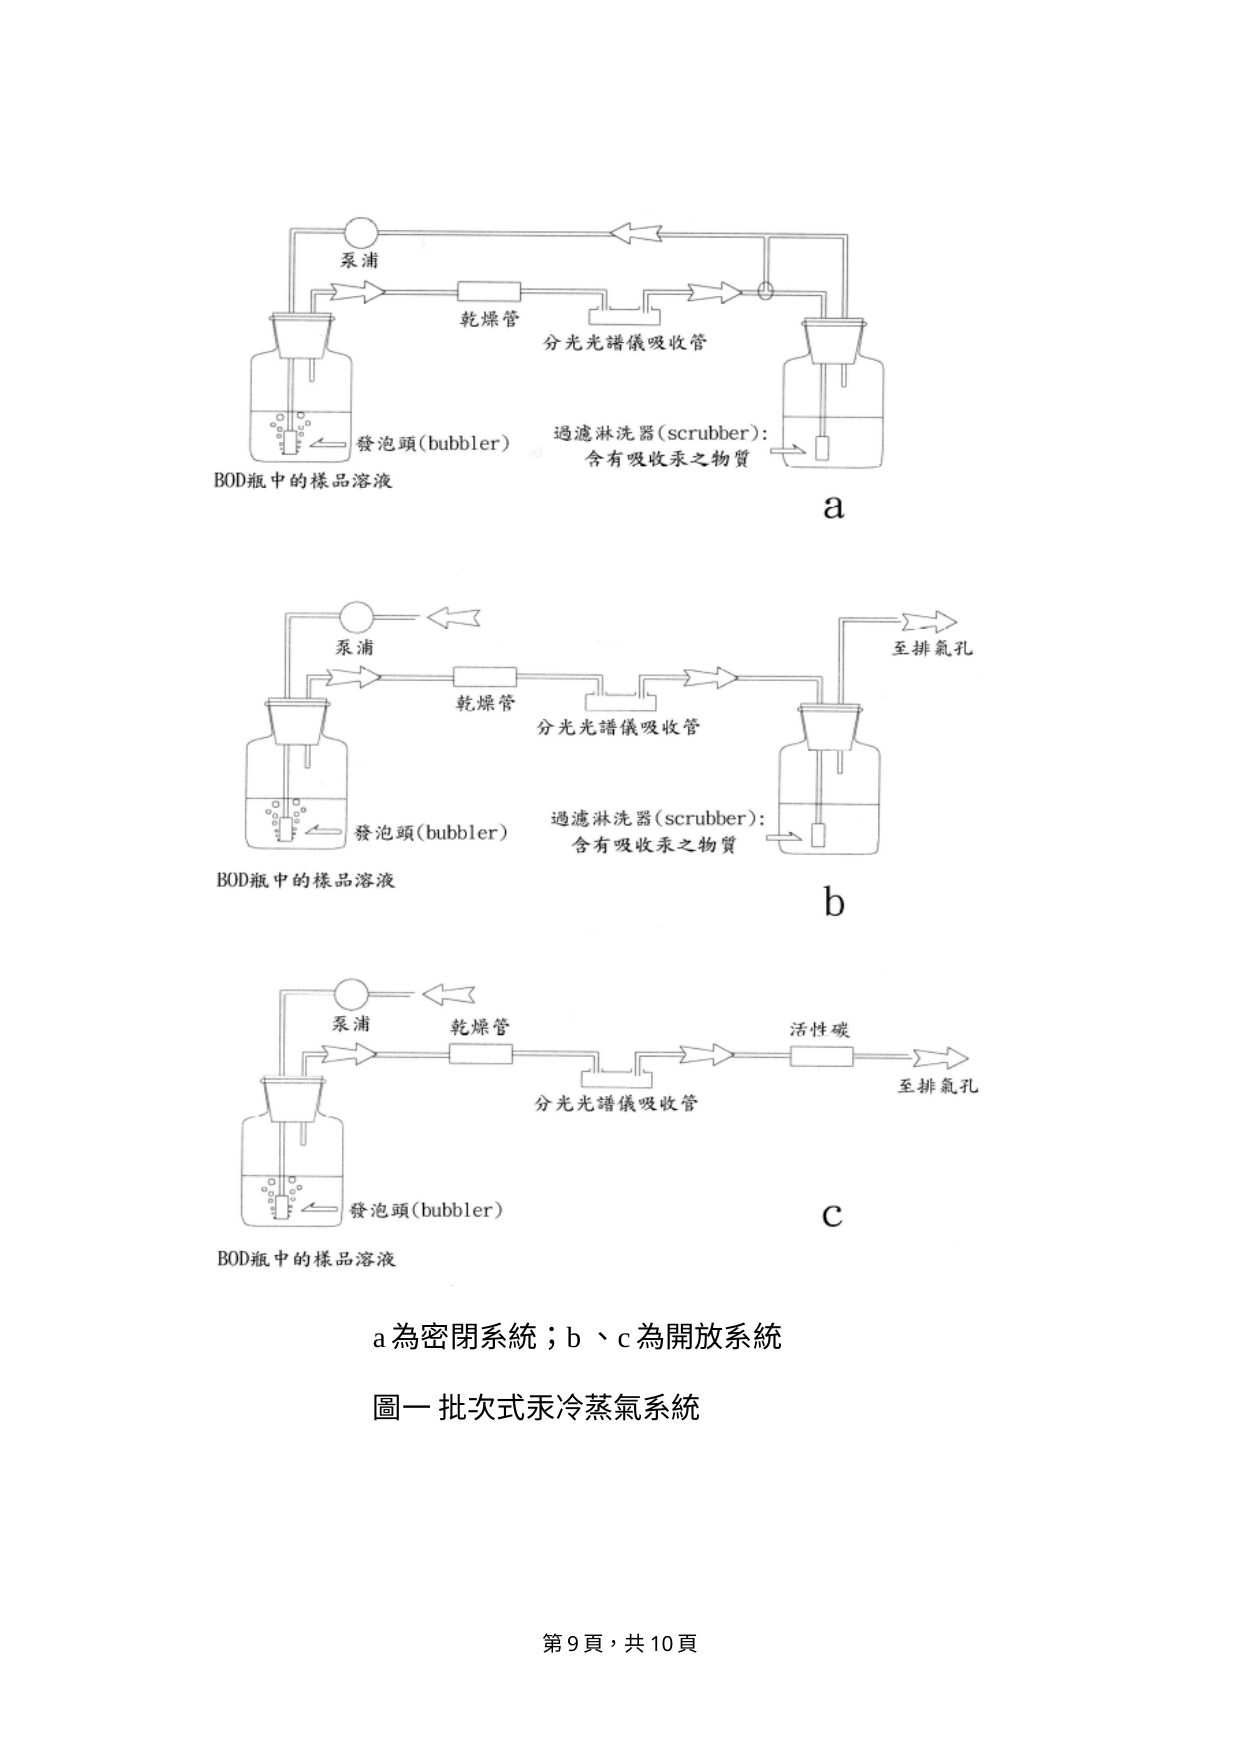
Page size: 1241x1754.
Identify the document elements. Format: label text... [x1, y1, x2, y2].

text 圖一 批次式汞冷蒸氣系統 [210, 1368, 1075, 1443]
text a為密閉系統；b 、c為開放系統 [247, 248, 1092, 1356]
